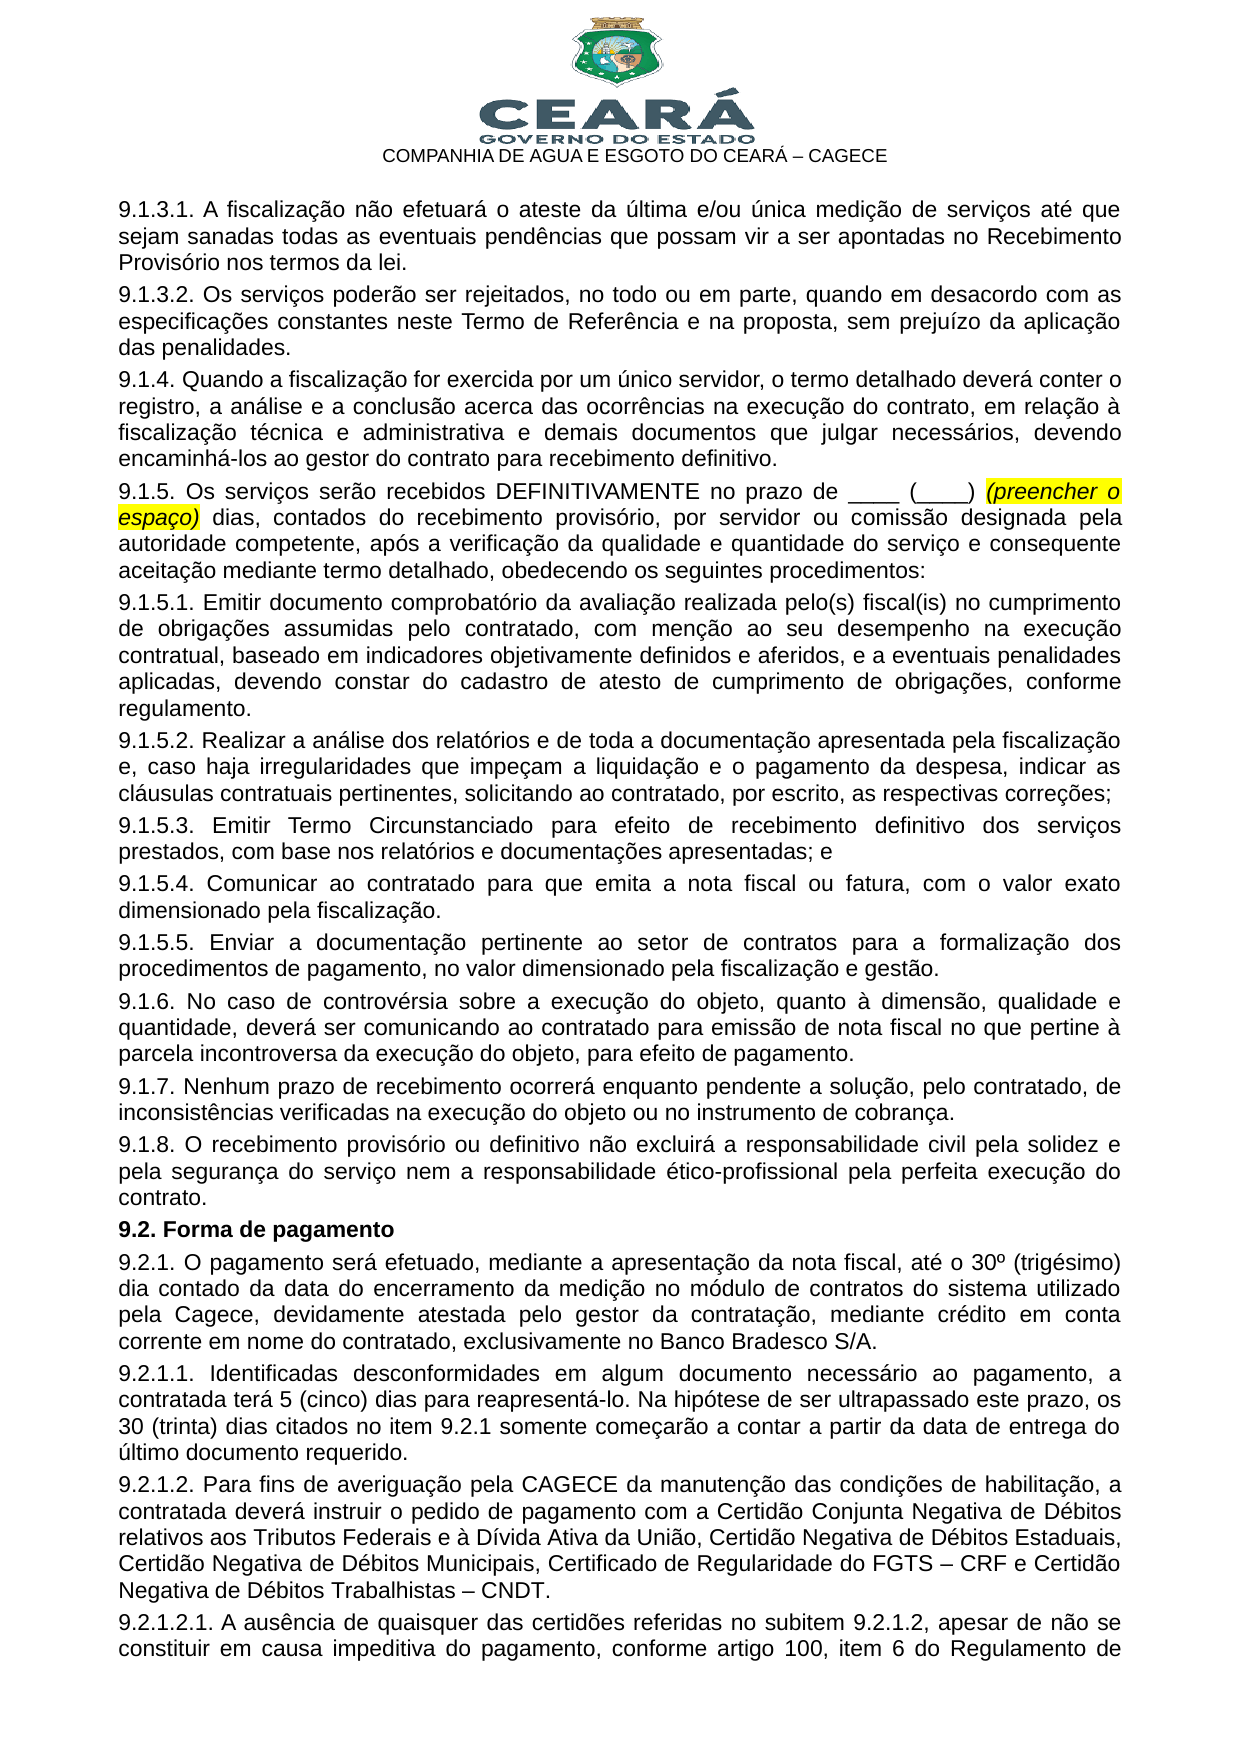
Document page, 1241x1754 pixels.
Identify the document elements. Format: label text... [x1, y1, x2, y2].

text 9.1.3.2. Os serviços poderão ser rejeitados, no todo ou em parte, quando em desacordo com as especificações constantes neste Termo de Referência e na proposta, sem prejuízo da aplicação das penalidades. [118, 281, 1122, 360]
text 9.2.1.2. Para fins de averiguação pela CAGECE da manutenção das condições de habilitação, a contratada deverá instruir o pedido de pagamento com a Certidão Conjunta Negativa de Débitos relativos aos Tributos Federais e à Dívida Ativa da União, Certidão Negativa de Débitos Estaduais, Certidão Negativa de Débitos Municipais, Certificado de Regularidade do FGTS – CRF e Certidão Negativa de Débitos Trabalhistas – CNDT. [118, 1471, 1122, 1603]
text 9.1.5.5. Enviar a documentação pertinente ao setor de contratos para a formalização dos procedimentos de pagamento, no valor dimensionado pela fiscalização e gestão. [118, 929, 1122, 982]
text 9.1.7. Nenhum prazo de recebimento ocorrerá enquanto pendente a solução, pelo contratado, de inconsistências verificadas na execução do objeto ou no instrumento de cobrança. [118, 1073, 1122, 1125]
text 9.1.5.3. Emitir Termo Circunstanciado para efeito de recebimento definitivo dos serviços prestados, com base nos relatórios e documentações apresentadas; e [118, 812, 1122, 864]
text 9.2.1.2.1. A ausência de quaisquer das certidões referidas no subitem 9.2.1.2, apesar de não se constituir em causa impeditiva do pagamento, conforme artigo 100, item 6 do Regulamento de [118, 1609, 1122, 1662]
text 9.1.5.2. Realizar a análise dos relatórios e de toda a documentação apresentada pela fiscalização e, caso haja irregularidades que impeçam a liquidação e o pagamento da despesa, indicar as cláusulas contratuais pertinentes, solicitando ao contratado, por escrito, as respectivas correções; [118, 727, 1122, 806]
text 9.1.5.1. Emitir documento comprobatório da avaliação realizada pelo(s) fiscal(is) no cumprimento de obrigações assumidas pelo contratado, com menção ao seu desempenho na execução contratual, baseado em indicadores objetivamente definidos e aferidos, e a eventuais penalidades aplicadas, devendo constar do cadastro de atesto de cumprimento de obrigações, conforme regulamento. [118, 589, 1122, 721]
picture [453, 12, 782, 148]
text 9.1.4. Quando a fiscalização for exercida por um único servidor, o termo detalhado deverá conter o registro, a análise e a conclusão acerca das ocorrências na execução do contrato, em relação à fiscalização técnica e administrativa e demais documentos que julgar necessários, devendo encaminhá-los ao gestor do contrato para recebimento definitivo. [118, 366, 1122, 472]
text 9.1.5. Os serviços serão recebidos DEFINITIVAMENTE no prazo de ____ (____) (preencher o espaço) dias, contados do recebimento provisório, por servidor ou comissão designada pela autoridade competente, após a verificação da qualidade e quantidade do serviço e consequente aceitação mediante termo detalhado, obedecendo os seguintes procedimentos: [118, 478, 1122, 583]
text 9.2. Forma de pagamento [118, 1216, 1122, 1243]
text 9.1.5.4. Comunicar ao contratado para que emita a nota fiscal ou fatura, com o valor exato dimensionado pela fiscalização. [118, 870, 1122, 923]
text 9.2.1. O pagamento será efetuado, mediante a apresentação da nota fiscal, até o 30º (trigésimo) dia contado da data do encerramento da medição no módulo de contratos do sistema utilizado pela Cagece, devidamente atestada pelo gestor da contratação, mediante crédito em conta corrente em nome do contratado, exclusivamente no Banco Bradesco S/A. [118, 1249, 1122, 1354]
text 9.2.1.1. Identificadas desconformidades em algum documento necessário ao pagamento, a contratada terá 5 (cinco) dias para reapresentá-lo. Na hipótese de ser ultrapassado este prazo, os 30 (trinta) dias citados no item 9.2.1 somente começarão a contar a partir da data de entrega do último documento requerido. [118, 1360, 1122, 1465]
text 9.1.8. O recebimento provisório ou definitivo não excluirá a responsabilidade civil pela solidez e pela segurança do serviço nem a responsabilidade ético-profissional pela perfeita execução do contrato. [118, 1131, 1122, 1210]
text 9.1.6. No caso de controvérsia sobre a execução do objeto, quanto à dimensão, qualidade e quantidade, deverá ser comunicando ao contratado para emissão de nota fiscal no que pertine à parcela incontroversa da execução do objeto, para efeito de pagamento. [118, 988, 1122, 1067]
text 9.1.3.1. A fiscalização não efetuará o ateste da última e/ou única medição de serviços até que sejam sanadas todas as eventuais pendências que possam vir a ser apontadas no Recebimento Provisório nos termos da lei. [118, 196, 1122, 275]
